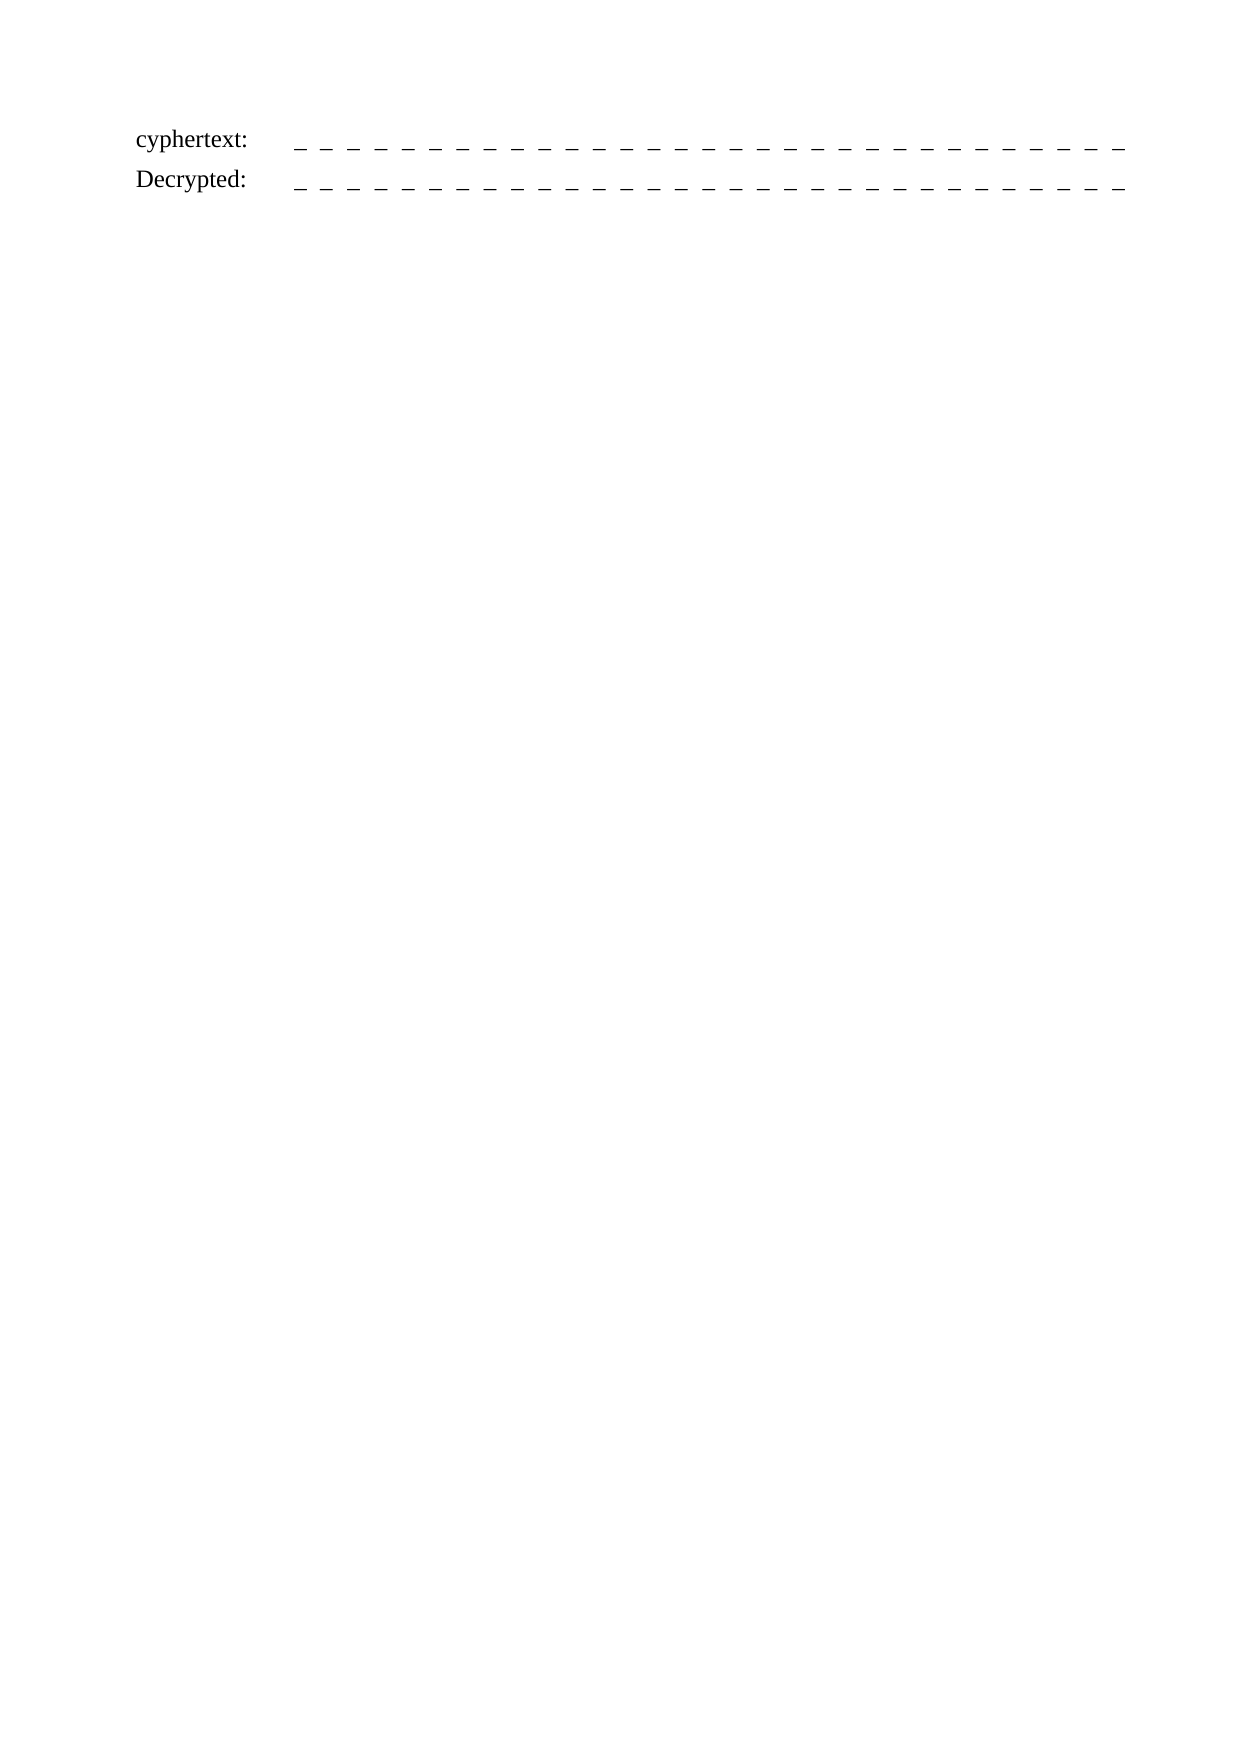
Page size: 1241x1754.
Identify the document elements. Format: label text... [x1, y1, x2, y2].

table_header _ [876, 118, 903, 158]
table_header Decrypted: [118, 158, 277, 198]
table_header _ [302, 118, 329, 158]
table_header _ [1095, 118, 1123, 158]
table_header _ [412, 158, 439, 198]
table_header _ [466, 158, 493, 198]
table_header _ [931, 158, 958, 198]
table_header _ [712, 118, 739, 158]
table_header _ [575, 118, 603, 158]
table_header _ [821, 158, 849, 198]
table_header _ [548, 158, 575, 198]
table_header _ [357, 118, 384, 158]
table_header _ [767, 158, 794, 198]
table_header _ [958, 158, 985, 198]
table_header _ [849, 158, 876, 198]
table_header _ [1095, 158, 1123, 198]
table_header _ [494, 158, 521, 198]
table_header _ [412, 118, 439, 158]
table_header _ [903, 118, 931, 158]
table_header _ [521, 118, 548, 158]
table_header _ [330, 158, 357, 198]
table_header _ [548, 118, 575, 158]
table_header _ [278, 158, 302, 198]
table_header _ [821, 118, 849, 158]
table_header _ [630, 118, 657, 158]
table_header _ [985, 158, 1012, 198]
table_header _ [958, 118, 985, 158]
table_header _ [794, 158, 821, 198]
table_header _ [384, 158, 412, 198]
table_header _ [739, 158, 767, 198]
table_header _ [903, 158, 931, 198]
table_header _ [658, 158, 685, 198]
table_header _ [439, 118, 466, 158]
table_header _ [439, 158, 466, 198]
table_header _ [1013, 118, 1040, 158]
table_header _ [685, 158, 712, 198]
table_header _ [330, 118, 357, 158]
table_header _ [357, 158, 384, 198]
table_header _ [630, 158, 657, 198]
table_header _ [712, 158, 739, 198]
table_header _ [739, 118, 767, 158]
table_header _ [384, 118, 412, 158]
table_header _ [985, 118, 1012, 158]
table_header _ [767, 118, 794, 158]
table_header _ [521, 158, 548, 198]
table_header _ [1040, 158, 1067, 198]
table_header _ [1067, 118, 1094, 158]
table_header _ [931, 118, 958, 158]
table_header _ [466, 118, 493, 158]
table_header cyphertext: [118, 118, 277, 158]
table_header _ [658, 118, 685, 158]
table_header _ [849, 118, 876, 158]
table_header _ [575, 158, 603, 198]
table_header _ [685, 118, 712, 158]
table_header _ [278, 118, 302, 158]
table_header _ [1013, 158, 1040, 198]
table_header _ [603, 118, 630, 158]
table_header _ [603, 158, 630, 198]
table_header _ [876, 158, 903, 198]
table_header _ [1040, 118, 1067, 158]
table_header _ [1067, 158, 1094, 198]
table_header _ [794, 118, 821, 158]
table_header _ [494, 118, 521, 158]
table_header _ [302, 158, 329, 198]
